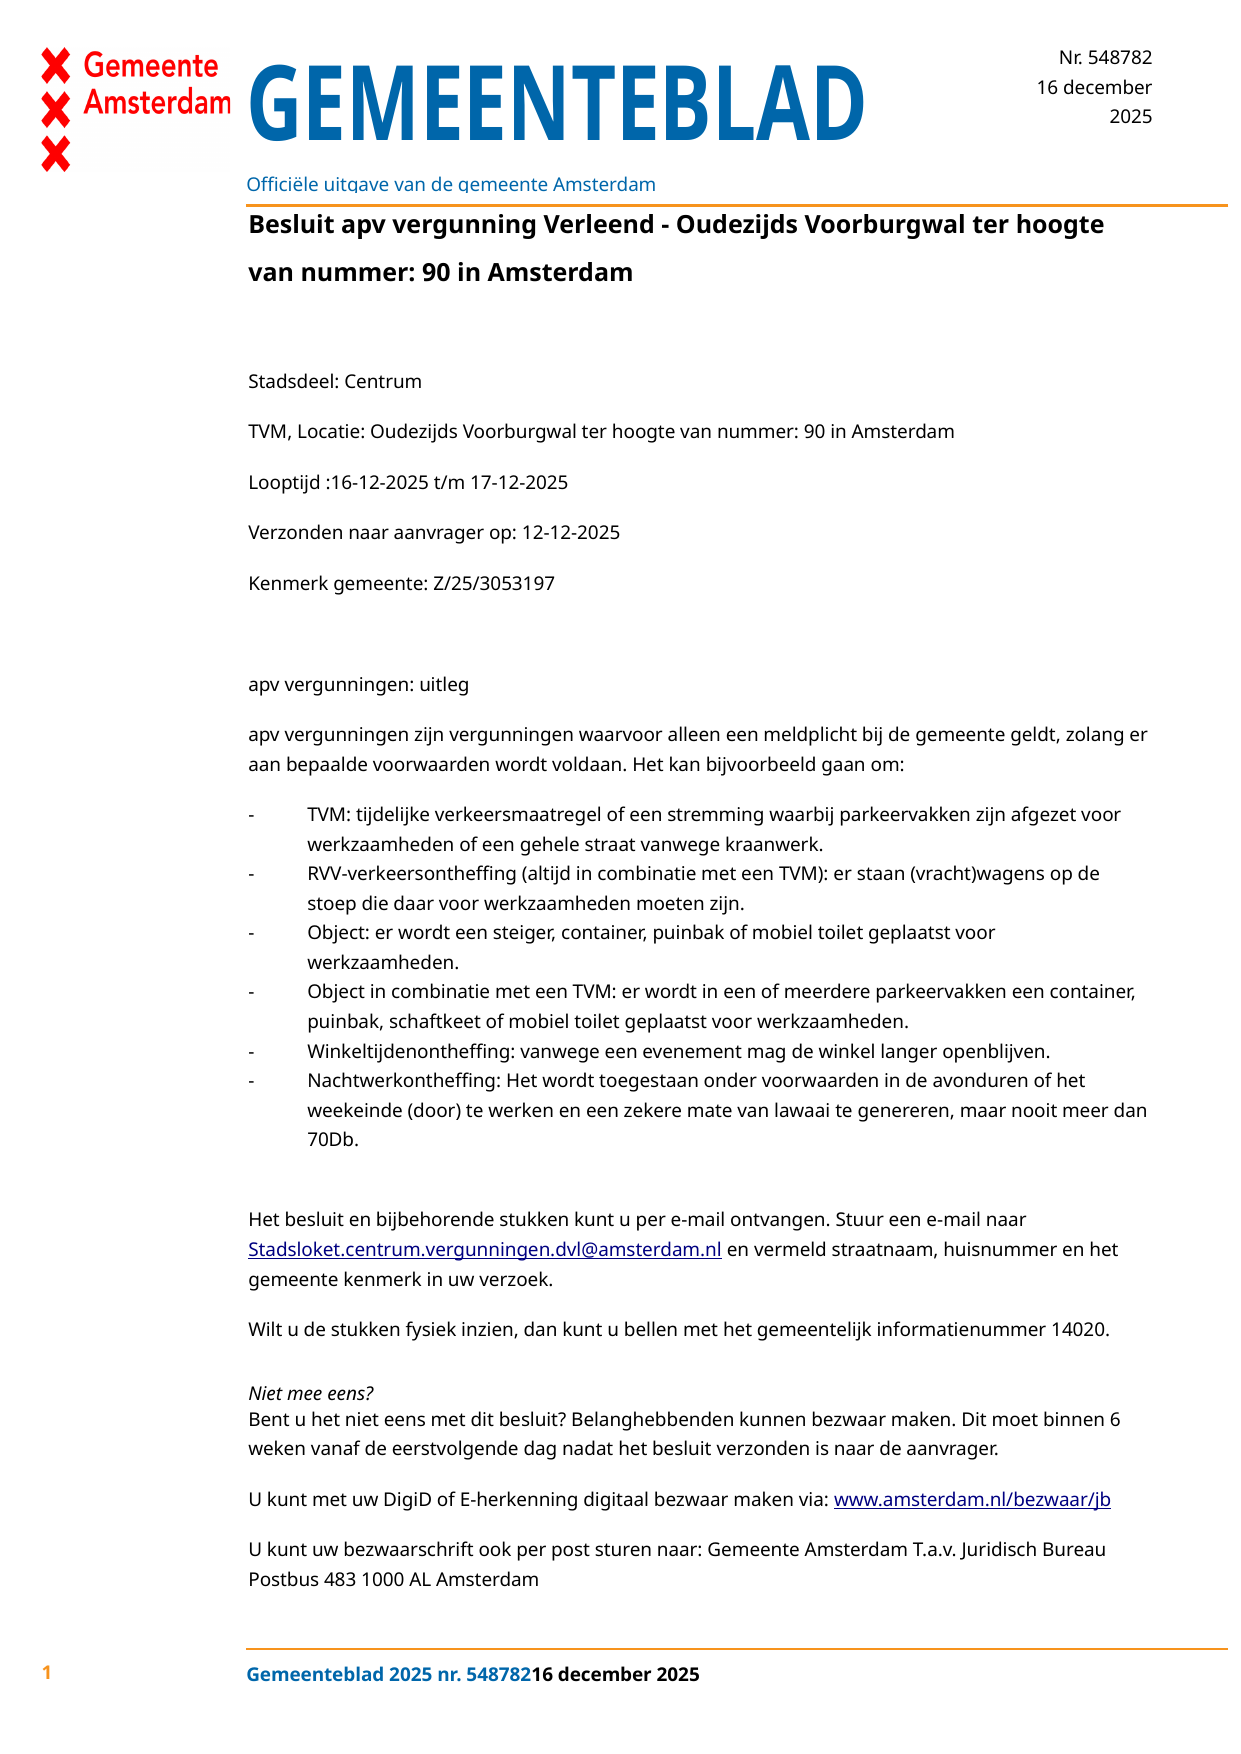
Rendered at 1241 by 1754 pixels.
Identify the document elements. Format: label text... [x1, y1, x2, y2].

text Wilt u de stukken fysiek inzien, dan kunt u bellen met het gemeentelijk informatienummer 14020. [248, 1316, 1152, 1342]
list Object in combinatie met een TVM: er wordt in een of meerdere parkeervakken een container, puinbak, schaftkeet of mobiel toilet geplaatst voor werkzaamheden. [248, 979, 1152, 1034]
text TVM, Locatie: Oudezijds Voorburgwal ter hoogte van nummer: 90 in Amsterdam [248, 419, 1152, 444]
list Winkeltijdenontheffing: vanwege een evenement mag de winkel langer openblijven. [248, 1038, 1152, 1064]
text U kunt uw bezwaarschrift ook per post sturen naar: Gemeente Amsterdam T.a.v. Juridisch Bureau Postbus 483 1000 AL Amsterdam [248, 1536, 1152, 1592]
text Besluit apv vergunning Verleend - Oudezijds Voorburgwal ter hoogte van nummer: 90 in Amsterdam [248, 207, 1152, 288]
list Object: er wordt een steiger, container, puinbak of mobiel toilet geplaatst voor werkzaamheden. [248, 919, 1152, 975]
list RVV-verkeersontheffing (altijd in combinatie met een TVM): er staan (vracht)wagens op de stoep die daar voor werkzaamheden moeten zijn. [248, 860, 1152, 916]
text Stadsdeel: Centrum [248, 368, 1152, 394]
text Looptijd :16-12-2025 t/m 17-12-2025 [248, 469, 1152, 495]
text U kunt met uw DigiD of E-herkenning digitaal bezwaar maken via: www.amsterdam.nl/bezwaar/jb [248, 1486, 1152, 1512]
list Nachtwerkontheffing: Het wordt toegestaan onder voorwaarden in de avonduren of het weekeinde (door) te werken en een zekere mate van lawaai te genereren, maar nooit meer dan 70Db. [248, 1067, 1152, 1152]
text apv vergunningen zijn vergunningen waarvoor alleen een meldplicht bij de gemeente geldt, zolang er aan bepaalde voorwaarden wordt voldaan. Het kan bijvoorbeeld gaan om: [248, 721, 1152, 777]
text Verzonden naar aanvrager op: 12-12-2025 [248, 519, 1152, 545]
list TVM: tijdelijke verkeersmaatregel of een stremming waarbij parkeervakken zijn afgezet voor werkzaamheden of een gehele straat vanwege kraanwerk. [248, 801, 1152, 857]
text Niet mee eens? [248, 1380, 1152, 1406]
text Het besluit en bijbehorende stukken kunt u per e-mail ontvangen. Stuur een e-mail naar Stadsloket.centrum.vergunningen.dvl@amsterdam.nl en vermeld straatnaam, huisnummer en het gemeente kenmerk in uw verzoek. [248, 1207, 1152, 1292]
picture [41, 47, 231, 172]
text apv vergunningen: uitleg [248, 671, 1152, 697]
text Bent u het niet eens met dit besluit? Belanghebbenden kunnen bezwaar maken. Dit moet binnen 6 weken vanaf de eerstvolgende dag nadat het besluit verzonden is naar de aanvrager. [248, 1406, 1152, 1461]
text Kenmerk gemeente: Z/25/3053197 [248, 570, 1152, 596]
